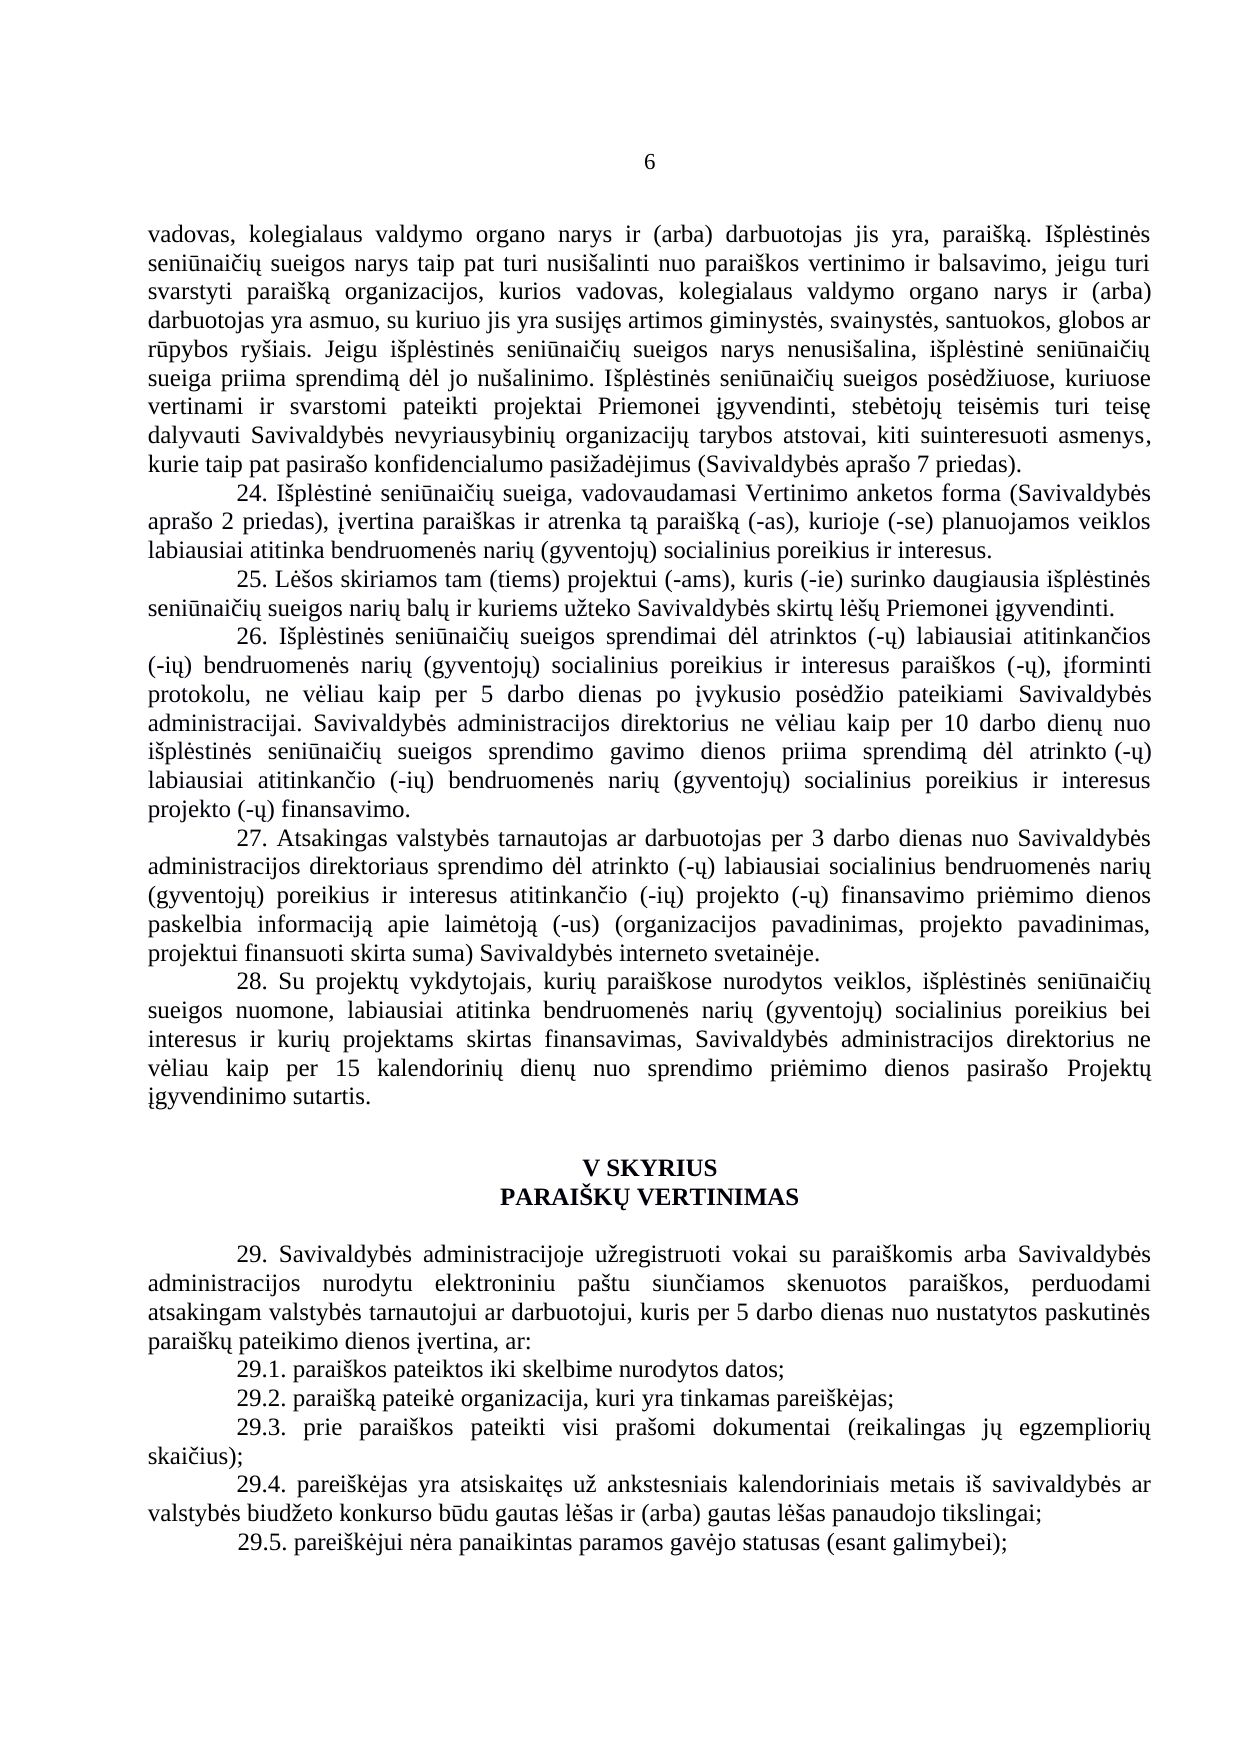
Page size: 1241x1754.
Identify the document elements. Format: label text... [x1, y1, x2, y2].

text vadovas, kolegialaus valdymo organo narys ir (arba) darbuotojas jis yra, paraišką. Išplėstinės seniūnaičių sueigos narys taip pat turi nusišalinti nuo paraiškos vertinimo ir balsavimo, jeigu turi svarstyti paraišką organizacijos, kurios vadovas, kolegialaus valdymo organo narys ir (arba) darbuotojas yra asmuo, su kuriuo jis yra susijęs artimos giminystės, svainystės, santuokos, globos ar rūpybos ryšiais. Jeigu išplėstinės seniūnaičių sueigos narys nenusišalina, išplėstinė seniūnaičių sueiga priima sprendimą dėl jo nušalinimo. Išplėstinės seniūnaičių sueigos posėdžiuose, kuriuose vertinami ir svarstomi pateikti projektai Priemonei įgyvendinti, stebėtojų teisėmis turi teisę dalyvauti Savivaldybės nevyriausybinių organizacijų tarybos atstovai, kiti suinteresuoti asmenys, kurie taip pat pasirašo konfidencialumo pasižadėjimus (Savivaldybės aprašo 7 priedas). [148, 219, 1152, 478]
text 27. Atsakingas valstybės tarnautojas ar darbuotojas per 3 darbo dienas nuo Savivaldybės administracijos direktoriaus sprendimo dėl atrinkto (-ų) labiausiai socialinius bendruomenės narių (gyventojų) poreikius ir interesus atitinkančio (-ių) projekto (-ų) finansavimo priėmimo dienos paskelbia informaciją apie laimėtoją (-us) (organizacijos pavadinimas, projekto pavadinimas, projektui finansuoti skirta suma) Savivaldybės interneto svetainėje. [148, 823, 1152, 966]
text 24. Išplėstinė seniūnaičių sueiga, vadovaudamasi Vertinimo anketos forma (Savivaldybės aprašo 2 priedas), įvertina paraiškas ir atrenka tą paraišką (-as), kurioje (-se) planuojamos veiklos labiausiai atitinka bendruomenės narių (gyventojų) socialinius poreikius ir interesus. [148, 478, 1152, 564]
text 29.4. pareiškėjas yra atsiskaitęs už ankstesniais kalendoriniais metais iš savivaldybės ar valstybės biudžeto konkurso būdu gautas lėšas ir (arba) gautas lėšas panaudojo tikslingai; [148, 1469, 1152, 1527]
text 29.1. paraiškos pateiktos iki skelbime nurodytos datos; [148, 1354, 1152, 1383]
text 25. Lėšos skiriamos tam (tiems) projektui (-ams), kuris (-ie) surinko daugiausia išplėstinės seniūnaičių sueigos narių balų ir kuriems užteko Savivaldybės skirtų lėšų Priemonei įgyvendinti. [148, 564, 1152, 621]
text 26. Išplėstinės seniūnaičių sueigos sprendimai dėl atrinktos (-ų) labiausiai atitinkančios (‑ių) bendruomenės narių (gyventojų) socialinius poreikius ir interesus paraiškos (‑ų), įforminti protokolu, ne vėliau kaip per 5 darbo dienas po įvykusio posėdžio pateikiami Savivaldybės administracijai. Savivaldybės administracijos direktorius ne vėliau kaip per 10 darbo dienų nuo išplėstinės seniūnaičių sueigos sprendimo gavimo dienos priima sprendimą dėl atrinkto (-ų) labiausiai atitinkančio (-ių) bendruomenės narių (gyventojų) socialinius poreikius ir interesus projekto (-ų) finansavimo. [148, 621, 1152, 823]
text PARAIŠKŲ VERTINIMAS [148, 1182, 1152, 1211]
text 29.2. paraišką pateikė organizacija, kuri yra tinkamas pareiškėjas; [148, 1383, 1152, 1412]
text 29.3. prie paraiškos pateikti visi prašomi dokumentai (reikalingas jų egzempliorių skaičius); [148, 1412, 1152, 1469]
text 29.5. pareiškėjui nėra panaikintas paramos gavėjo statusas (esant galimybei); [148, 1527, 1152, 1556]
text 29. Savivaldybės administracijoje užregistruoti vokai su paraiškomis arba Savivaldybės administracijos nurodytu elektroniniu paštu siunčiamos skenuotos paraiškos, perduodami atsakingam valstybės tarnautojui ar darbuotojui, kuris per 5 darbo dienas nuo nustatytos paskutinės paraiškų pateikimo dienos įvertina, ar: [148, 1239, 1152, 1354]
text 28. Su projektų vykdytojais, kurių paraiškose nurodytos veiklos, išplėstinės seniūnaičių sueigos nuomone, labiausiai atitinka bendruomenės narių (gyventojų) socialinius poreikius bei interesus ir kurių projektams skirtas finansavimas, Savivaldybės administracijos direktorius ne vėliau kaip per 15 kalendorinių dienų nuo sprendimo priėmimo dienos pasirašo Projektų įgyvendinimo sutartis. [148, 966, 1152, 1110]
text V SKYRIUS [148, 1153, 1152, 1182]
